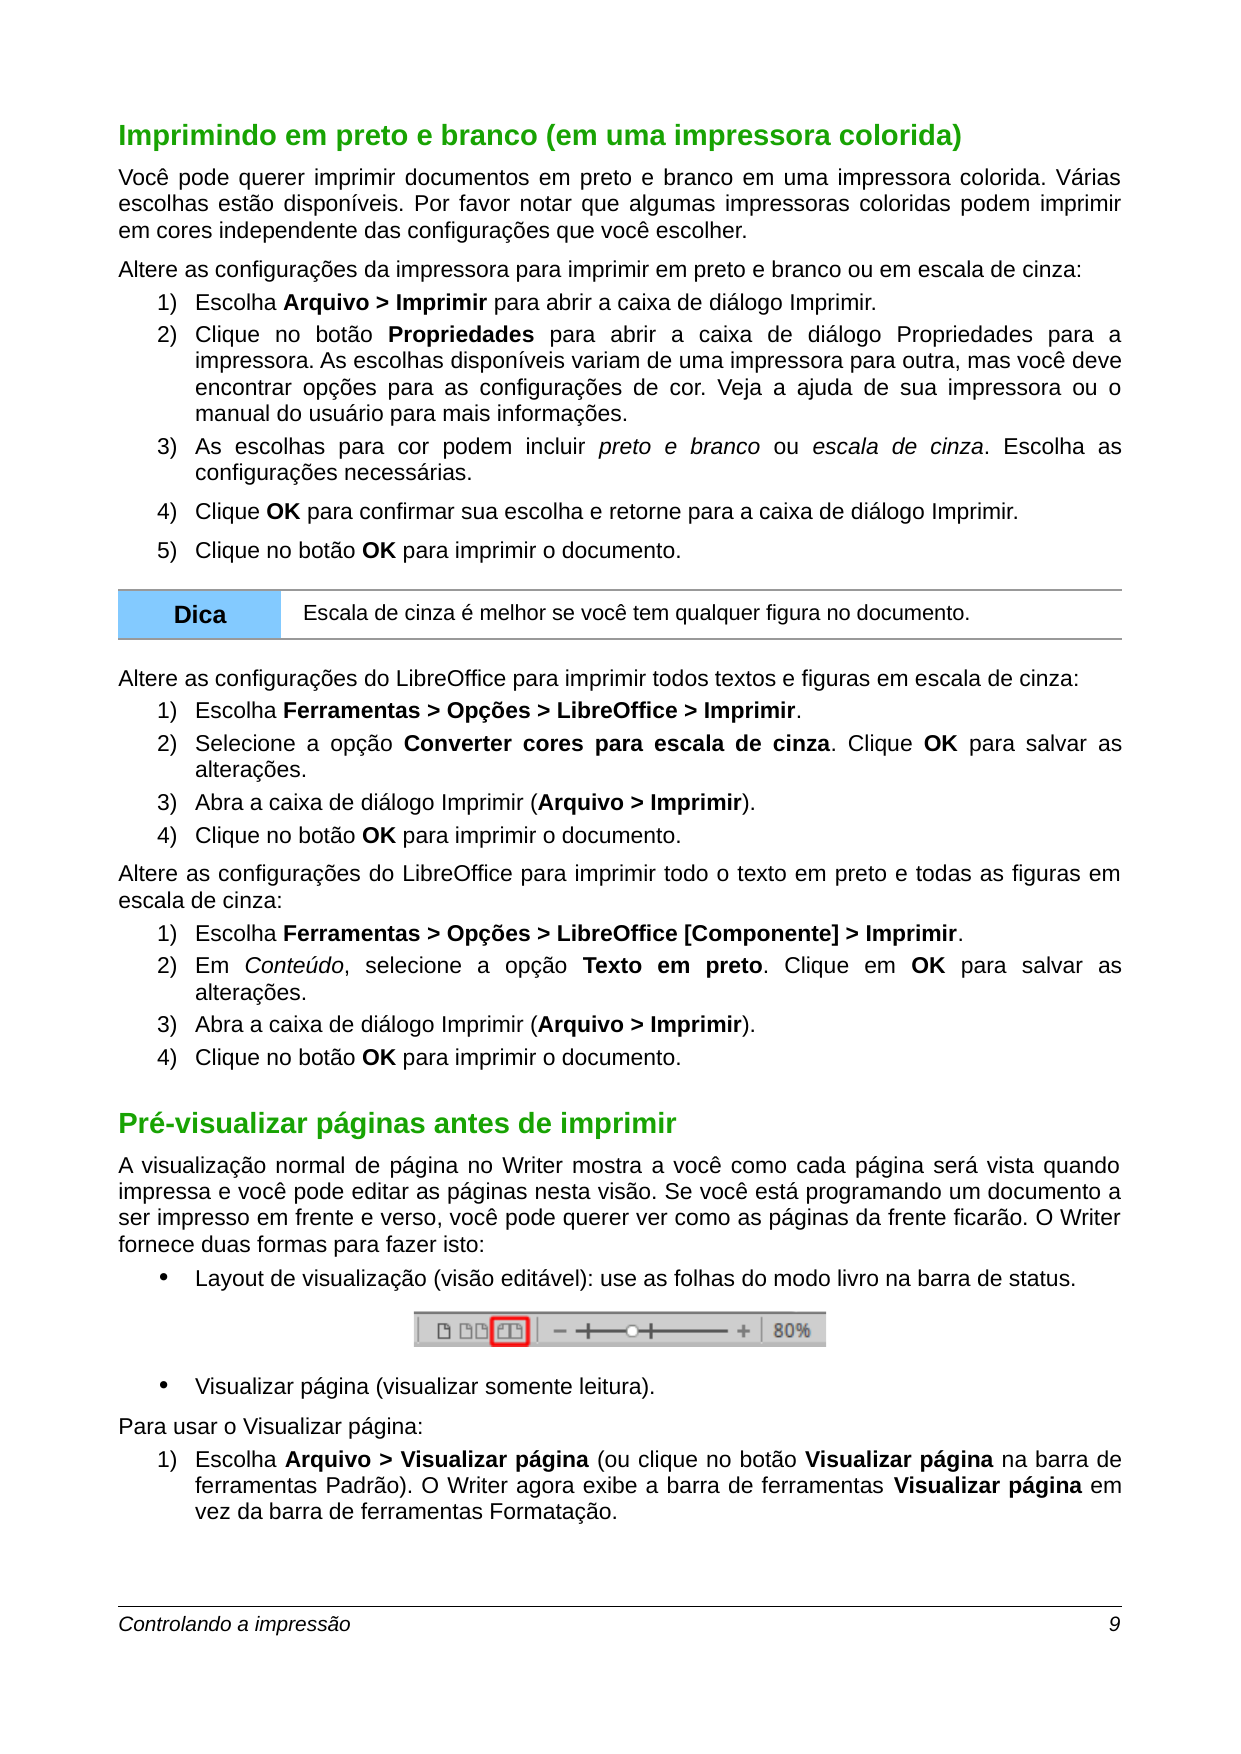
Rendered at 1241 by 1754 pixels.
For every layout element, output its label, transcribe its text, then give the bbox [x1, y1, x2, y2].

list Para usar o Visualizar página: [118, 1413, 1122, 1439]
picture [413, 1311, 827, 1347]
list Visualizar página (visualizar somente leitura). [156, 1371, 1122, 1400]
list As escolhas para cor podem incluir preto e branco ou escala de cinza. Escolha as configurações necessárias. [177, 433, 1122, 485]
subtitle Pré-visualizar páginas antes de imprimir [118, 1106, 1122, 1139]
list Clique no botão OK para imprimir o documento. [177, 1044, 1122, 1070]
table_header Escala de cinza é melhor se você tem qualquer figura no documento. [281, 591, 1122, 638]
list Escolha Ferramentas > Opções > LibreOffice > Imprimir. [177, 697, 1122, 724]
list Em Conteúdo, selecione a opção Texto em preto. Clique em OK para salvar as alterações. [177, 952, 1122, 1005]
list Abra a caixa de diálogo Imprimir (Arquivo > Imprimir). [177, 789, 1122, 815]
list Selecione a opção Converter cores para escala de cinza. Clique OK para salvar as alterações. [177, 730, 1122, 783]
list Escolha Arquivo > Imprimir para abrir a caixa de diálogo Imprimir. [177, 288, 1122, 315]
list A visualização normal de página no Writer mostra a você como cada página será vista quando impressa e você pode editar as páginas nesta visão. Se você está programando um documento a ser impresso em frente e verso, você pode querer ver como as páginas da frente ficarão. O Writer fornece duas formas para fazer isto: [118, 1152, 1122, 1257]
list Altere as configurações do LibreOffice para imprimir todos textos e figuras em escala de cinza: [118, 664, 1122, 691]
list Altere as configurações da impressora para imprimir em preto e branco ou em escala de cinza: [118, 256, 1122, 282]
list Escolha Ferramentas > Opções > LibreOffice [Componente] > Imprimir. [177, 919, 1122, 946]
list Escolha Arquivo > Visualizar página (ou clique no botão Visualizar página na barra de ferramentas Padrão). O Writer agora exibe a barra de ferramentas Visualizar página em vez da barra de ferramentas Formatação. [177, 1446, 1122, 1525]
list Clique no botão OK para imprimir o documento. [177, 537, 1122, 563]
list Altere as configurações do LibreOffice para imprimir todo o texto em preto e todas as figuras em escala de cinza: [118, 860, 1122, 913]
subtitle Imprimindo em preto e branco (em uma impressora colorida) [118, 118, 1122, 152]
list Clique OK para confirmar sua escolha e retorne para a caixa de diálogo Imprimir. [177, 498, 1122, 524]
list Abra a caixa de diálogo Imprimir (Arquivo > Imprimir). [177, 1011, 1122, 1037]
table_header Dica [118, 591, 281, 638]
list Clique no botão Propriedades para abrir a caixa de diálogo Propriedades para a impressora. As escolhas disponíveis variam de uma impressora para outra, mas você deve encontrar opções para as configurações de cor. Veja a ajuda de sua impressora ou o manual do usuário para mais informações. [177, 321, 1122, 426]
list Layout de visualização (visão editável): use as folhas do modo livro na barra de status. [156, 1263, 1122, 1293]
list Clique no botão OK para imprimir o documento. [177, 822, 1122, 848]
text Você pode querer imprimir documentos em preto e branco em uma impressora colorida. Várias escolhas estão disponíveis. Por favor notar que algumas impressoras coloridas podem imprimir em cores independente das configurações que você escolher. [118, 164, 1122, 243]
